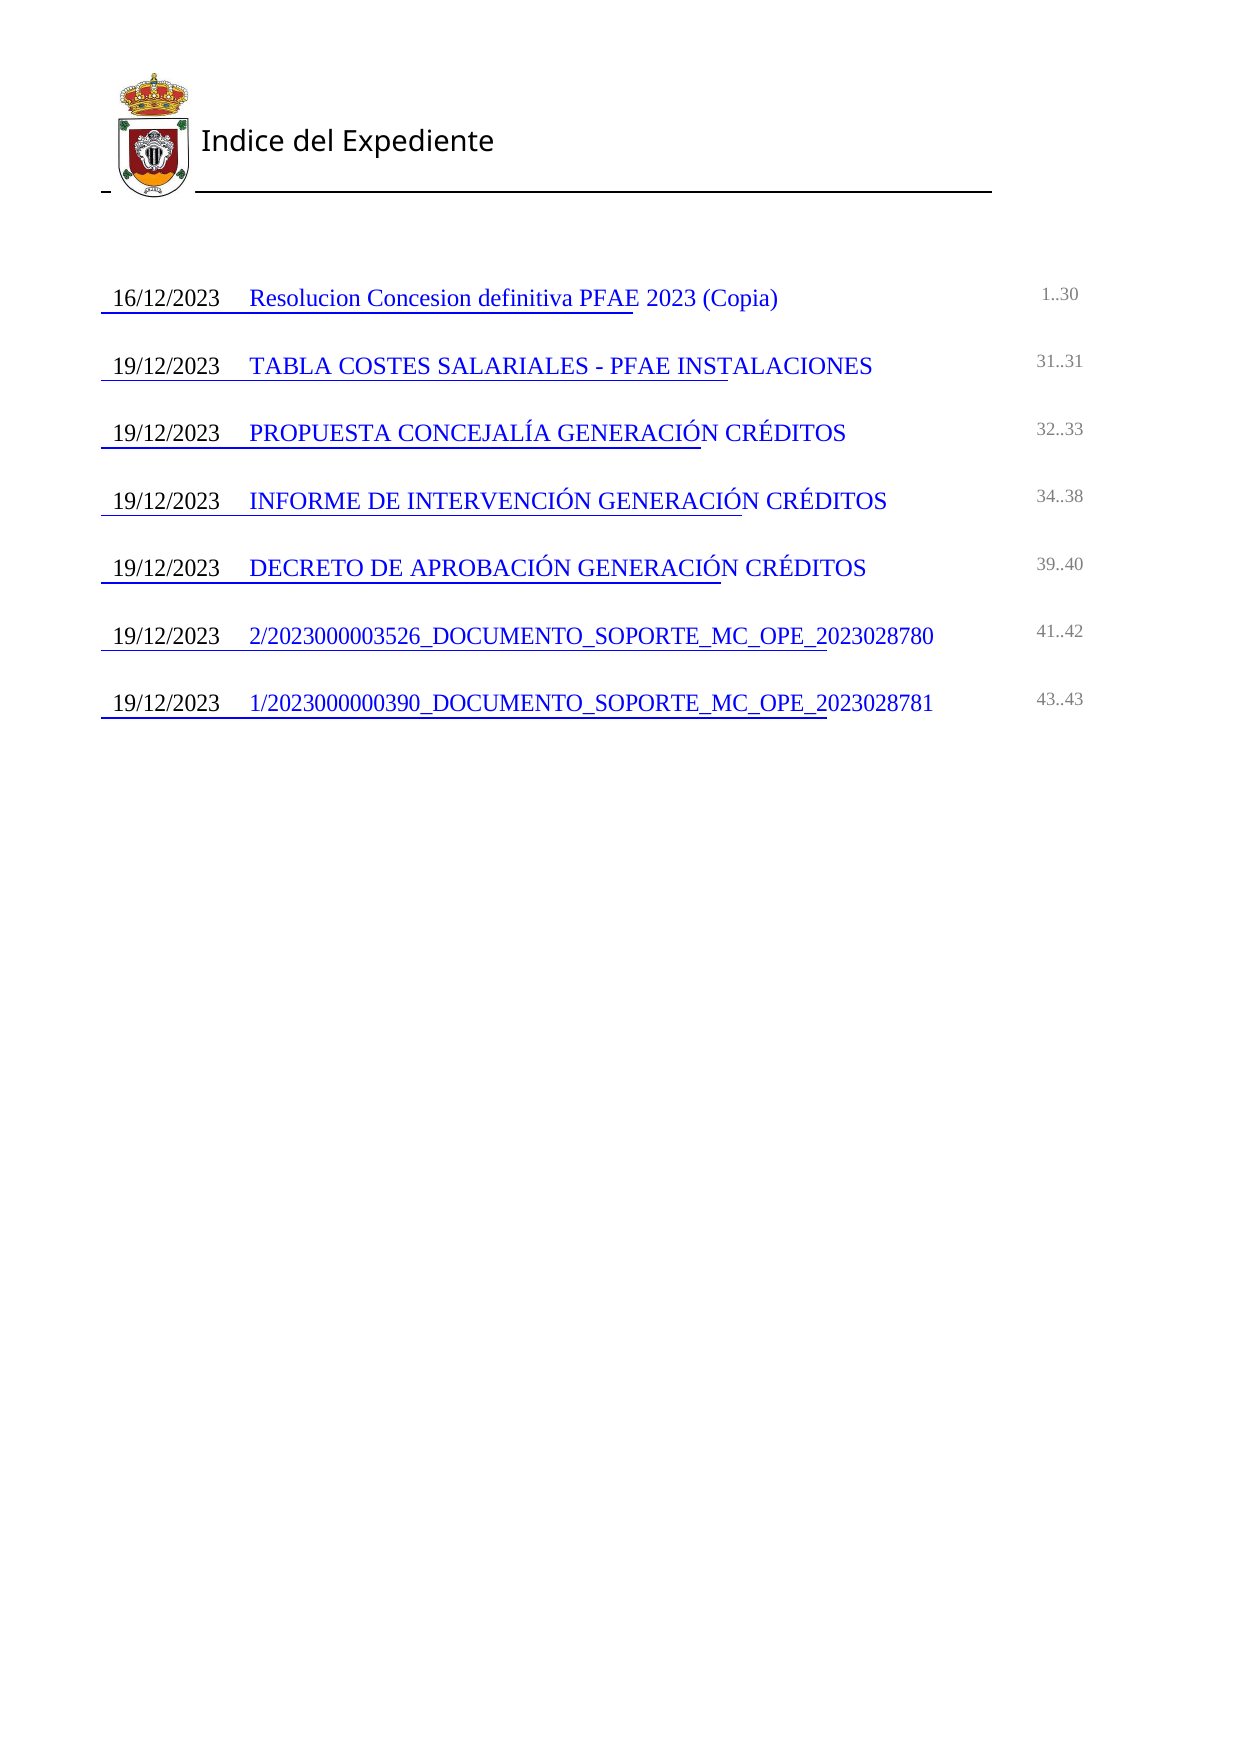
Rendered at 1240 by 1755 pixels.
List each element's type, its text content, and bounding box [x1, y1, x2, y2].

text 19/12/2023 TABLA COSTES SALARIALES - PFAE INSTALACIONES 31..31 [112, 350, 1135, 380]
text 19/12/2023 INFORME DE INTERVENCIÓN GENERACIÓN CRÉDITOS 34..38 [112, 485, 1135, 515]
text 19/12/2023 DECRETO DE APROBACIÓN GENERACIÓN CRÉDITOS 39..40 [112, 552, 1135, 582]
text 19/12/2023 2/2023000003526_DOCUMENTO_SOPORTE_MC_OPE_2023028780 41..42 [112, 620, 1135, 650]
text 16/12/2023 Resolucion Concesion definitiva PFAE 2023 (Copia) 1..30 [112, 282, 1135, 312]
text 19/12/2023 PROPUESTA CONCEJALÍA GENERACIÓN CRÉDITOS 32..33 [112, 417, 1135, 447]
text 19/12/2023 1/2023000000390_DOCUMENTO_SOPORTE_MC_OPE_2023028781 43..43 [112, 687, 1135, 717]
text Indice del Expediente [201, 121, 1135, 160]
